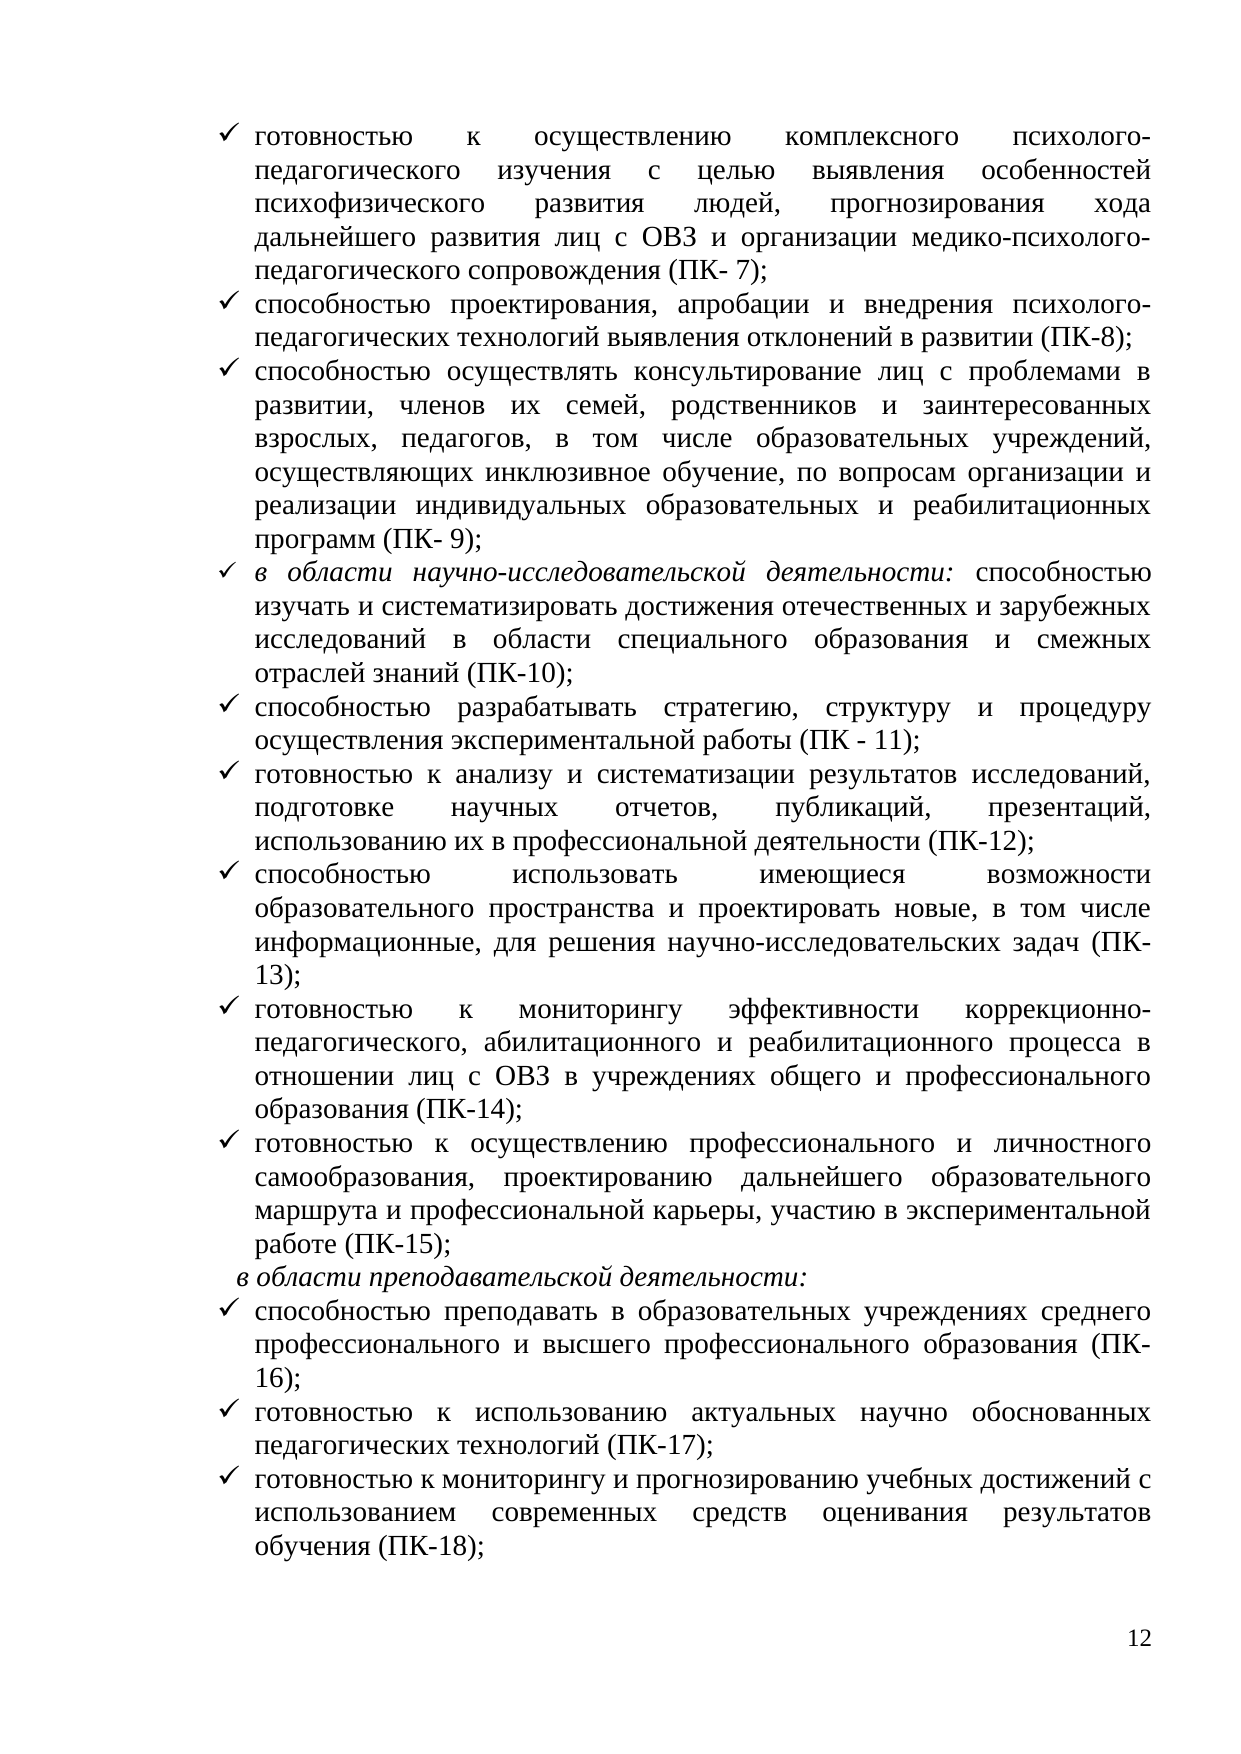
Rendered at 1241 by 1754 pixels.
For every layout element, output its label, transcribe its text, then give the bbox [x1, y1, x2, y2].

list готовностью к осуществлению профессионального и личностного самообразования, проектированию дальнейшего образовательного маршрута и профессиональной карьеры, участию в экспериментальной работе (ПК-15); [217, 1125, 1152, 1259]
list способностью использовать имеющиеся возможности образовательного пространства и проектировать новые, в том числе информационные, для решения научно-исследовательских задач (ПК-13); [217, 857, 1152, 991]
list способностью преподавать в образовательных учреждениях среднего профессионального и высшего профессионального образования (ПК-16); [217, 1293, 1152, 1394]
list способностью разрабатывать стратегию, структуру и процедуру осуществления экспериментальной работы (ПК - 11); [217, 689, 1152, 756]
list готовностью к анализу и систематизации результатов исследований, подготовке научных отчетов, публикаций, презентаций, использованию их в профессиональной деятельности (ПК-12); [217, 756, 1152, 857]
list готовностью к использованию актуальных научно обоснованных педагогических технологий (ПК-17); [217, 1394, 1152, 1461]
text в области преподавательской деятельности: [249, 1259, 1152, 1293]
list готовностью к мониторингу эффективности коррекционно-педагогического, абилитационного и реабилитационного процесса в отношении лиц с ОВЗ в учреждениях общего и профессионального образования (ПК-14); [217, 991, 1152, 1125]
list готовностью к осуществлению комплексного психолого- педагогического изучения с целью выявления особенностей психофизического развития людей, прогнозирования хода дальнейшего развития лиц с ОВЗ и организации медико-психолого-педагогического сопровождения (ПК- 7); [217, 118, 1152, 286]
list способностью проектирования, апробации и внедрения психолого- педагогических технологий выявления отклонений в развитии (ПК-8); [217, 286, 1152, 353]
list способностью осуществлять консультирование лиц с проблемами в развитии, членов их семей, родственников и заинтересованных взрослых, педагогов, в том числе образовательных учреждений, осуществляющих инклюзивное обучение, по вопросам организации и реализации индивидуальных образовательных и реабилитационных программ (ПК- 9); [217, 353, 1152, 554]
list в области научно-исследовательской деятельности: способностью изучать и систематизировать достижения отечественных и зарубежных исследований в области специального образования и смежных отраслей знаний (ПК-10); [217, 554, 1152, 689]
list готовностью к мониторингу и прогнозированию учебных достижений с использованием современных средств оценивания результатов обучения (ПК-18); [217, 1461, 1152, 1562]
text в области преподавательской деятельности: [179, 1259, 236, 1293]
